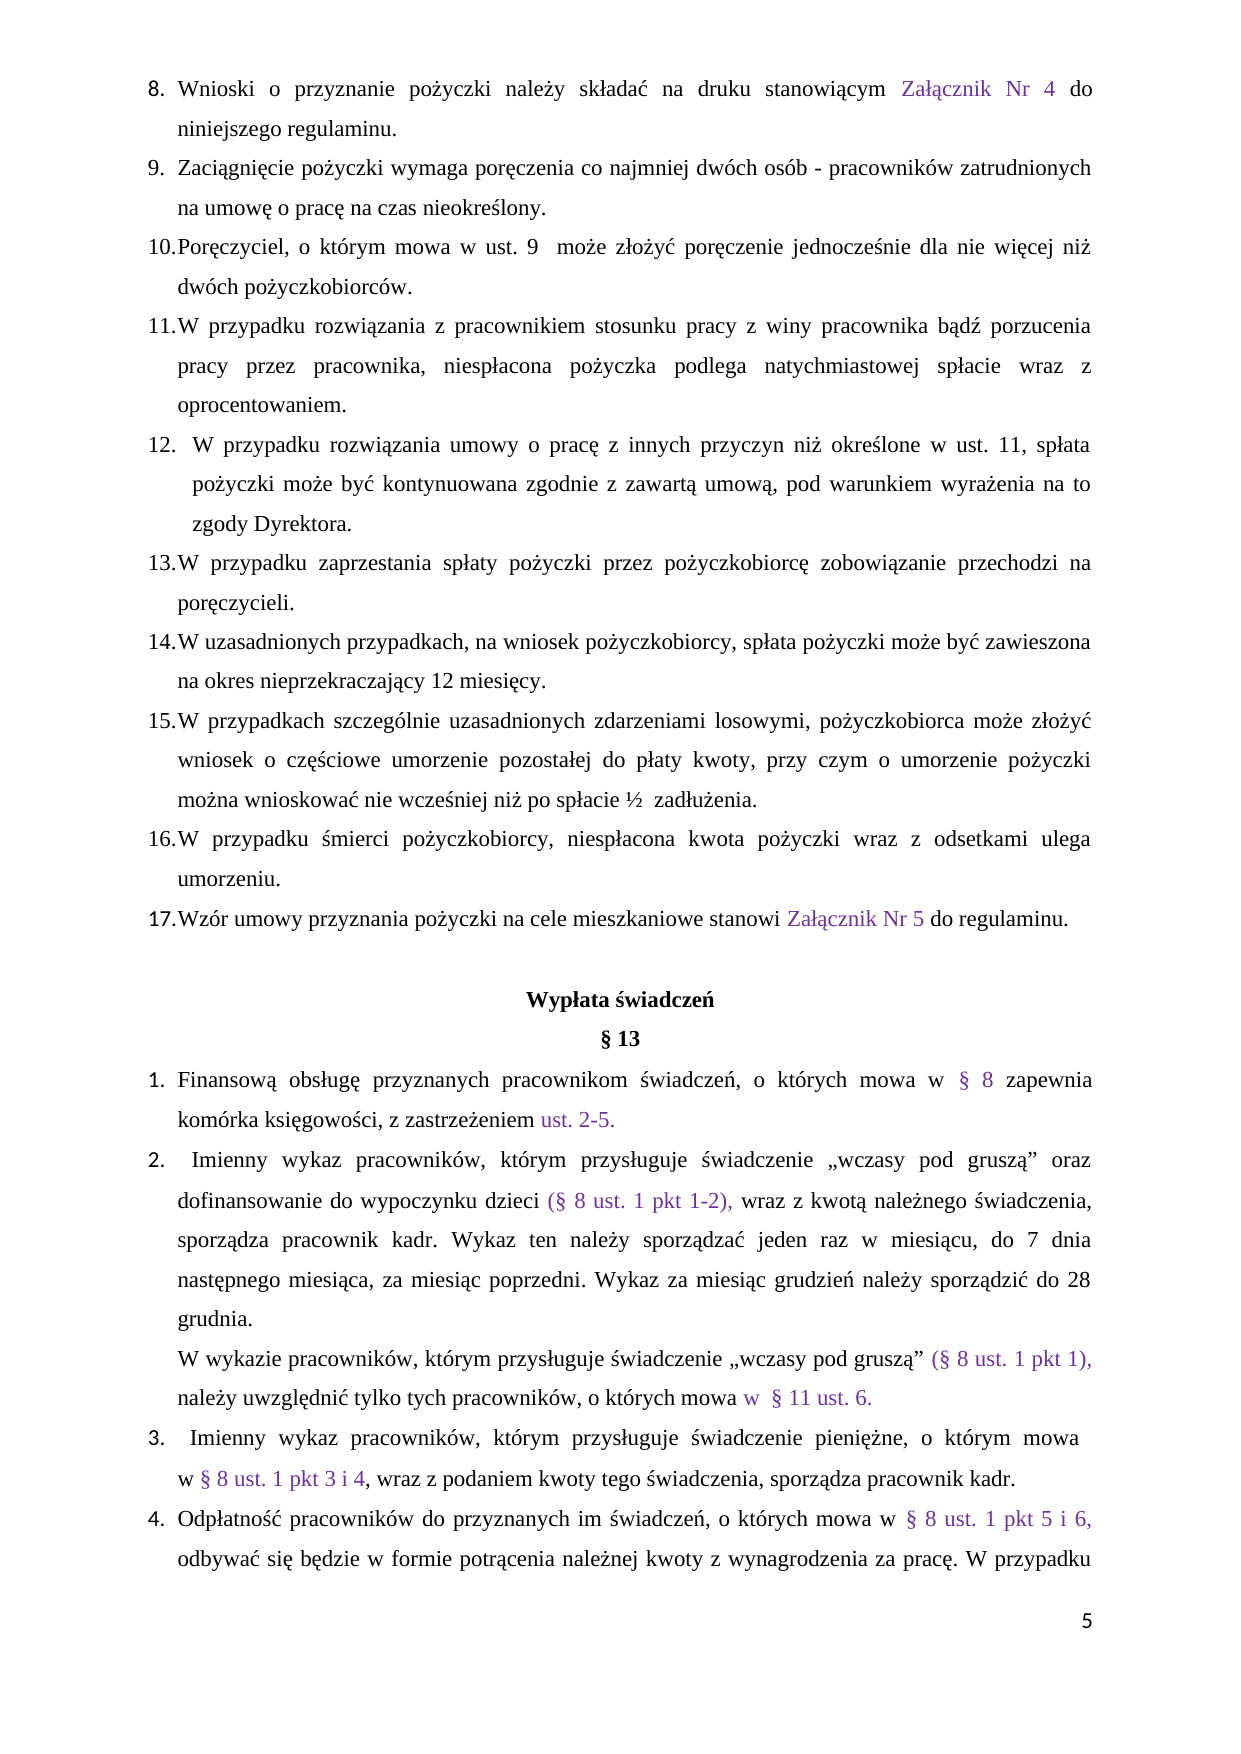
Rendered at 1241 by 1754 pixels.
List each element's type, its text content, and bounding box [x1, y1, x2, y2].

list W przypadku rozwiązania z pracownikiem stosunku pracy z winy pracownika bądź porzucenia pracy przez pracownika, niespłacona pożyczka podlega natychmiastowej spłacie wraz z oprocentowaniem. [148, 312, 1093, 418]
list W uzasadnionych przypadkach, na wniosek pożyczkobiorcy, spłata pożyczki może być zawieszona na okres nieprzekraczający 12 miesięcy. [148, 628, 1093, 694]
list W przypadku zaprzestania spłaty pożyczki przez pożyczkobiorcę zobowiązanie przechodzi na poręczycieli. [148, 549, 1093, 615]
list W przypadkach szczególnie uzasadnionych zdarzeniami losowymi, pożyczkobiorca może złożyć wniosek o częściowe umorzenie pozostałej do płaty kwoty, przy czym o umorzenie pożyczki można wnioskować nie wcześniej niż po spłacie ½ zadłużenia. [148, 707, 1093, 812]
list Finansową obsługę przyznanych pracownikom świadczeń, o których mowa w § 8 zapewnia komórka księgowości, z zastrzeżeniem ust. 2-5. [148, 1065, 1093, 1132]
list Wnioski o przyznanie pożyczki należy składać na druku stanowiącym Załącznik Nr 4 do niniejszego regulaminu. [148, 74, 1093, 141]
list Odpłatność pracowników do przyznanych im świadczeń, o których mowa w § 8 ust. 1 pkt 5 i 6, odbywać się będzie w formie potrącenia należnej kwoty z wynagrodzenia za pracę. W przypadku [148, 1504, 1093, 1572]
text § 13 [148, 1025, 1093, 1052]
list Wzór umowy przyznania pożyczki na cele mieszkaniowe stanowi Załącznik Nr 5 do regulaminu. [148, 904, 1093, 932]
list Zaciągnięcie pożyczki wymaga poręczenia co najmniej dwóch osób - pracowników zatrudnionych na umowę o pracę na czas nieokreślony. [148, 154, 1093, 220]
list W przypadku śmierci pożyczkobiorcy, niespłacona kwota pożyczki wraz z odsetkami ulega umorzeniu. [148, 826, 1093, 891]
list Poręczyciel, o którym mowa w ust. 9 może złożyć poręczenie jednocześnie dla nie więcej niż dwóch pożyczkobiorców. [148, 233, 1093, 299]
text Wypłata świadczeń [148, 986, 1093, 1012]
list Imienny wykaz pracowników, którym przysługuje świadczenie pieniężne, o którym mowa w § 8 ust. 1 pkt 3 i 4, wraz z podaniem kwoty tego świadczenia, sporządza pracownik kadr. [148, 1423, 1093, 1491]
list Imienny wykaz pracowników, którym przysługuje świadczenie „wczasy pod gruszą” oraz dofinansowanie do wypoczynku dzieci (§ 8 ust. 1 pkt 1-2), wraz z kwotą należnego świadczenia, sporządza pracownik kadr. Wykaz ten należy sporządzać jeden raz w miesiącu, do 7 dnia następnego miesiąca, za miesiąc poprzedni. Wykaz za miesiąc grudzień należy sporządzić do 28 grudnia. W wykazie pracowników, którym przysługuje świadczenie „wczasy pod gruszą” (§ 8 ust. 1 pkt 1), należy uwzględnić tylko tych pracowników, o których mowa w § 11 ust. 6. [148, 1146, 1093, 1410]
list W przypadku rozwiązania umowy o pracę z innych przyczyn niż określone w ust. 11, spłata pożyczki może być kontynuowana zgodnie z zawartą umową, pod warunkiem wyrażenia na to zgody Dyrektora. [148, 431, 1093, 536]
